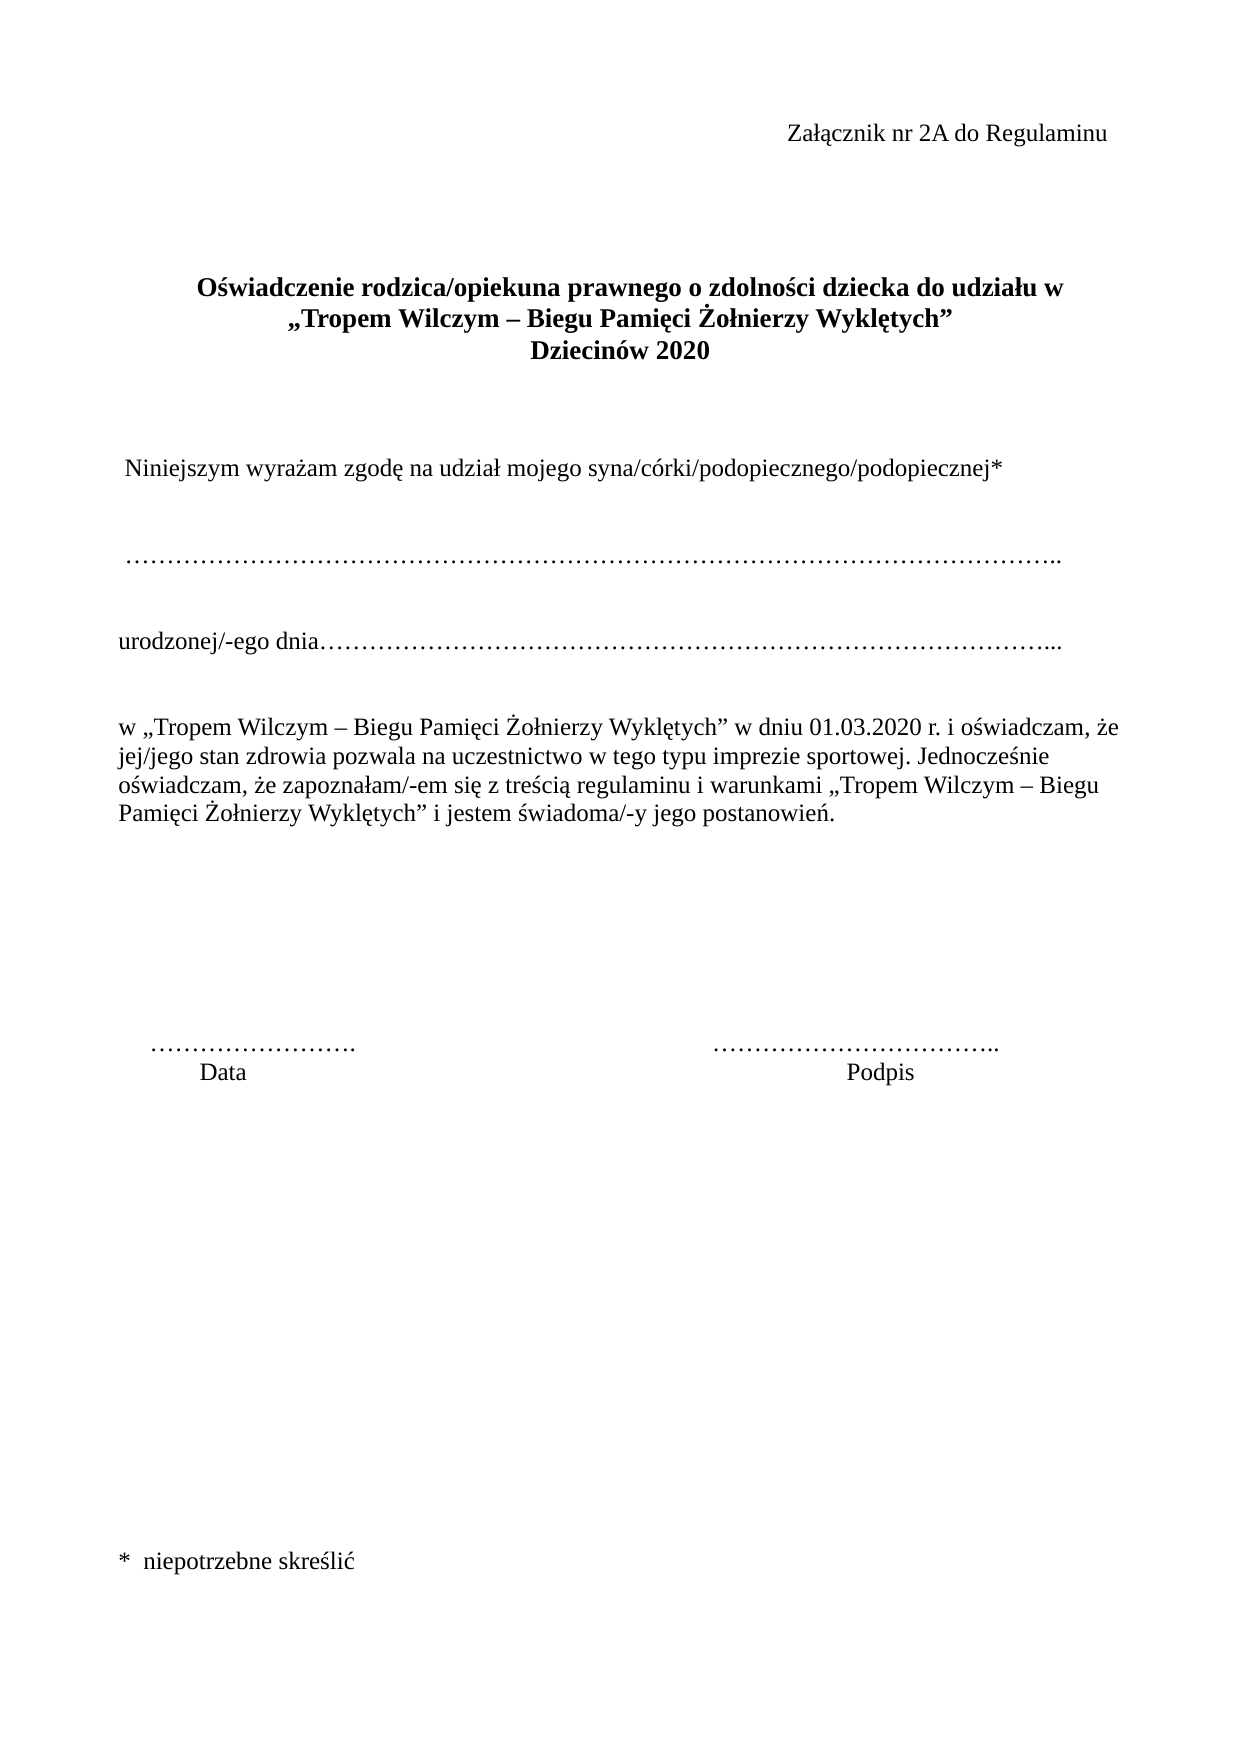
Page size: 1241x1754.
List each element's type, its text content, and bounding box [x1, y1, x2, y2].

text Data Podpis [118, 1057, 1122, 1086]
text Dziecinów 2020 [118, 334, 1122, 365]
text ……………………. …………………………….. [118, 1028, 1122, 1057]
text w „Tropem Wilczym – Biegu Pamięci Żołnierzy Wyklętych” w dniu 01.03.2020 r. i oświadczam, że jej/jego stan zdrowia pozwala na uczestnictwo w tego typu imprezie sportowej. Jednocześnie oświadczam, że zapoznałam/-em się z treścią regulaminu i warunkami „Tropem Wilczym – Biegu Pamięci Żołnierzy Wyklętych” i jestem świadoma/-y jego postanowień. [118, 712, 1122, 827]
text * niepotrzebne skreślić [118, 1546, 1122, 1575]
text Niniejszym wyrażam zgodę na udział mojego syna/córki/podopiecznego/podopiecznej* [118, 453, 1122, 482]
text Załącznik nr 2A do Regulaminu [118, 118, 1122, 147]
text urodzonej/-ego dnia……………………………………………………………………………... [118, 626, 1122, 655]
text Oświadczenie rodzica/opiekuna prawnego o zdolności dziecka do udziału w „Tropem Wilczym – Biegu Pamięci Żołnierzy Wyklętych” [118, 271, 1122, 334]
text ………………………………………………………………………………………………….. [118, 540, 1122, 568]
